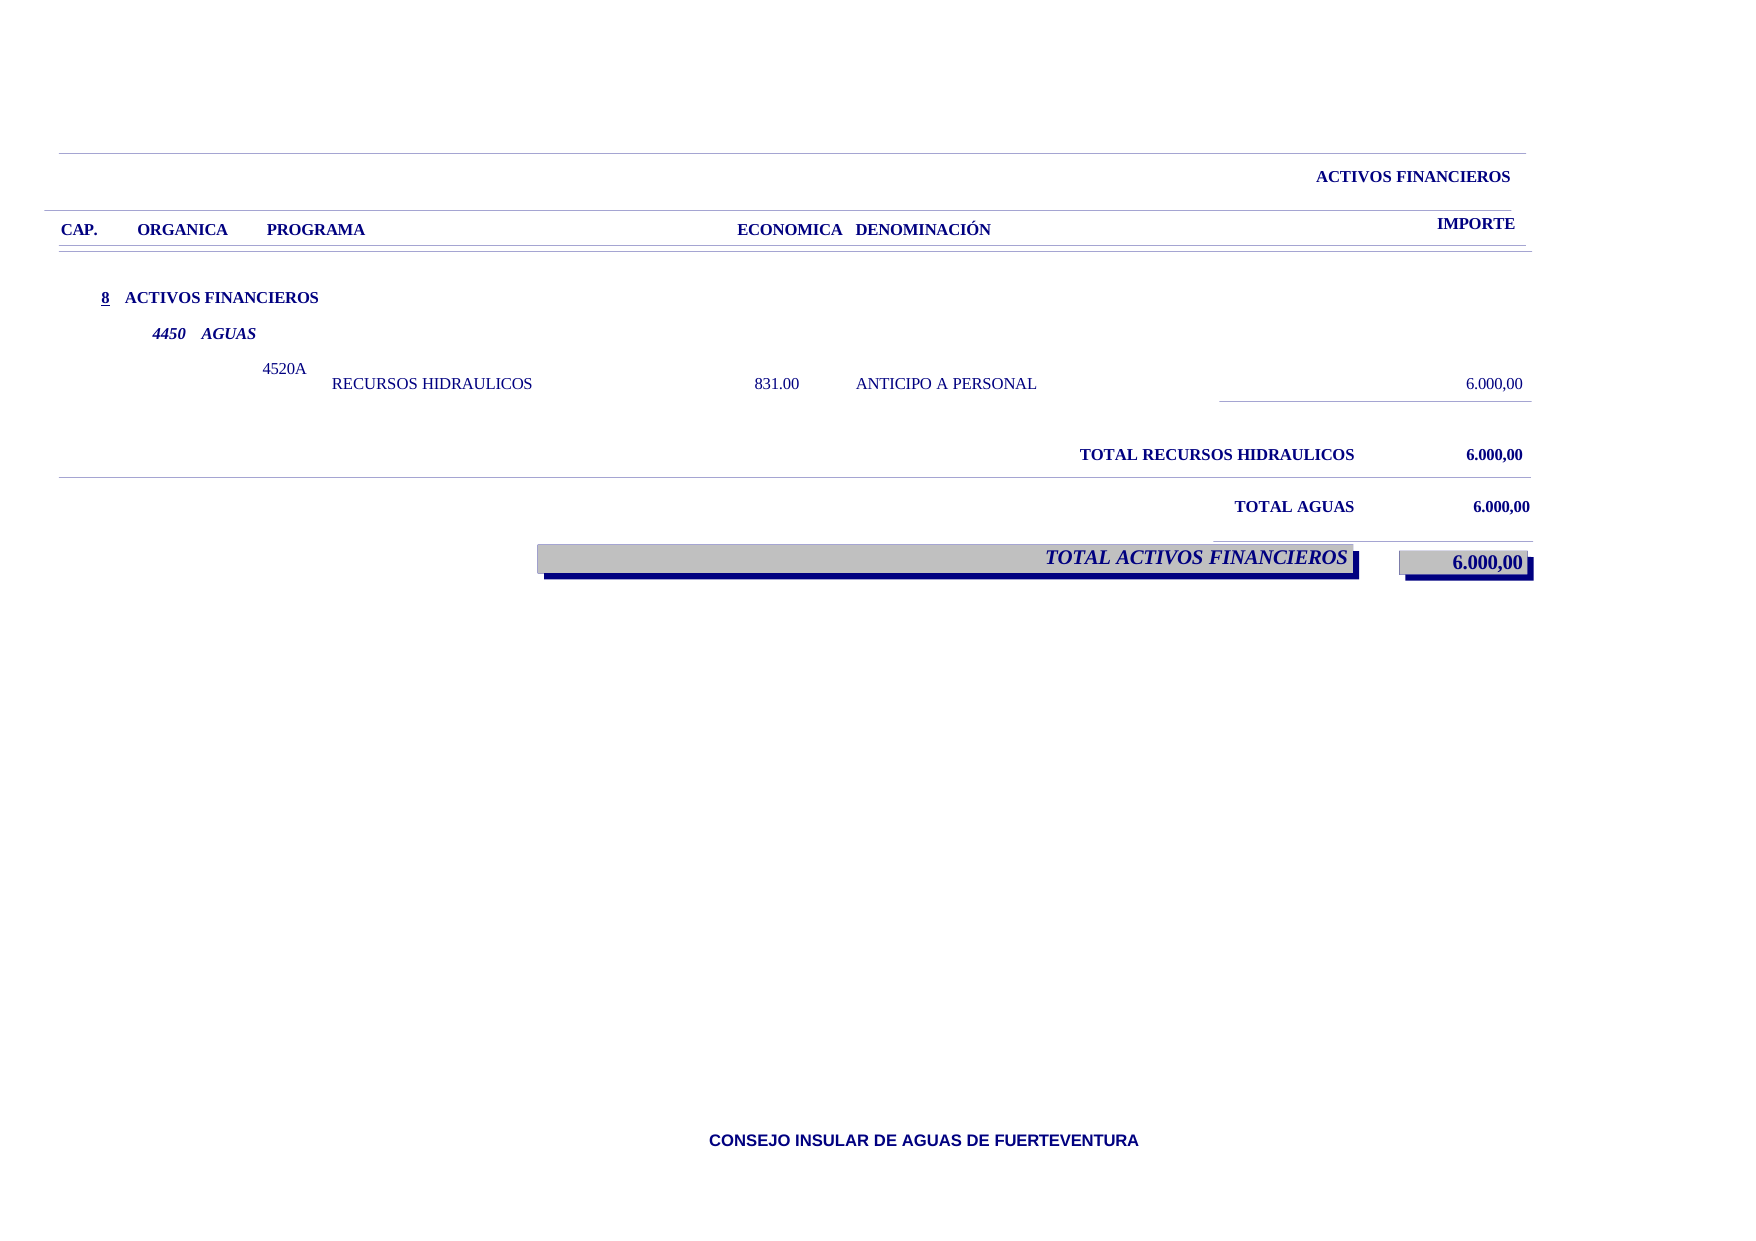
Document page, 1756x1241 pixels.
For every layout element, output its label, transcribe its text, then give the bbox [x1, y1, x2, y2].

text RECURSOS HIDRAULICOS [332, 374, 533, 393]
text 4450 AGUAS [152, 324, 1548, 343]
text TOTAL AGUAS 6.000,00 [1042, 497, 1530, 516]
text 4520A [44, 358, 307, 378]
text 831.00 ANTICIPO A PERSONAL [754, 374, 1038, 393]
text 8 ACTIVOS FINANCIEROS [101, 288, 1548, 307]
text TOTAL RECURSOS HIDRAULICOS 6.000,00 [1042, 444, 1523, 463]
text 6.000,00 [1042, 374, 1523, 393]
